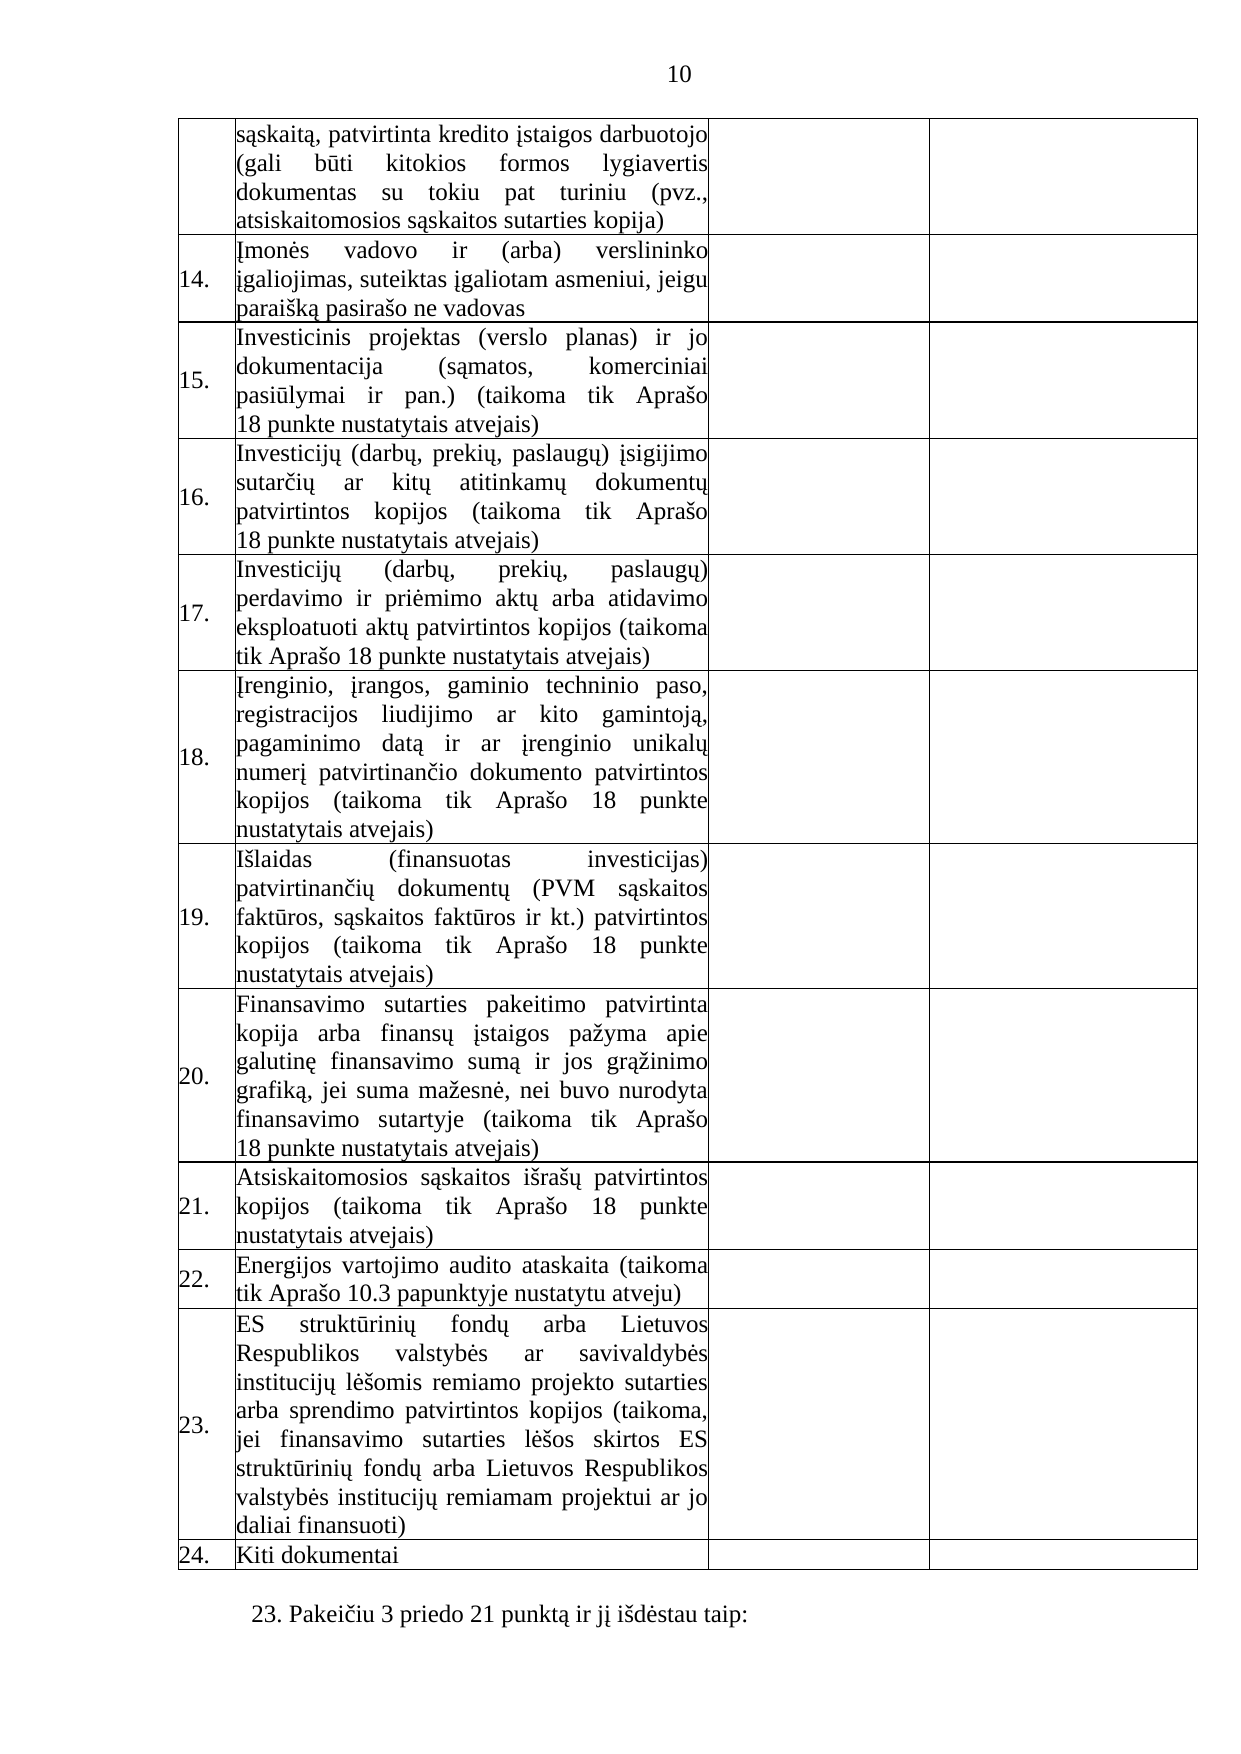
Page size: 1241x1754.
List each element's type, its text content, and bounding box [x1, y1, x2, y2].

table_cell [930, 1540, 1197, 1569]
table_cell [930, 671, 1197, 843]
table_cell Atsiskaitomosios sąskaitos išrašų patvirtintos kopijos (taikoma tik Aprašo 18 punkte nustatytais atvejais) [236, 1163, 708, 1249]
table_cell 21. [179, 1163, 235, 1249]
table_cell 23. [179, 1309, 235, 1539]
table_cell Išlaidas (finansuotas investicijas) patvirtinančių dokumentų (PVM sąskaitos faktūros, sąskaitos faktūros ir kt.) patvirtintos kopijos (taikoma tik Aprašo 18 punkte nustatytais atvejais) [236, 844, 708, 988]
table_cell 17. [179, 555, 235, 669]
table_cell 19. [179, 844, 235, 988]
table_cell 16. [179, 439, 235, 553]
table_cell 18. [179, 671, 235, 843]
table_cell [709, 671, 929, 843]
table_cell ES struktūrinių fondų arba Lietuvos Respublikos valstybės ar savivaldybės institucijų lėšomis remiamo projekto sutarties arba sprendimo patvirtintos kopijos (taikoma, jei finansavimo sutarties lėšos skirtos ES struktūrinių fondų arba Lietuvos Respublikos valstybės institucijų remiamam projektui ar jo daliai finansuoti) [236, 1309, 708, 1539]
table_cell 22. [179, 1250, 235, 1308]
table_cell Kiti dokumentai [236, 1540, 708, 1569]
table_cell [709, 1540, 929, 1569]
table_cell Energijos vartojimo audito ataskaita (taikoma tik Aprašo 10.3 papunktyje nustatytu atveju) [236, 1250, 708, 1308]
table_cell 24. [179, 1540, 235, 1569]
table_cell [179, 119, 235, 234]
table_cell [930, 119, 1197, 234]
table_cell 14. [179, 235, 235, 321]
table_cell [709, 439, 929, 553]
table_cell Įmonės vadovo ir (arba) verslininko įgaliojimas, suteiktas įgaliotam asmeniui, jeigu paraišką pasirašo ne vadovas [236, 235, 708, 321]
table_cell [930, 1163, 1197, 1249]
table_cell [930, 323, 1197, 437]
table_cell [930, 989, 1197, 1161]
table_cell [930, 844, 1197, 988]
table_cell [930, 1309, 1197, 1539]
table_cell [930, 235, 1197, 321]
table_cell Investicijų (darbų, prekių, paslaugų) perdavimo ir priėmimo aktų arba atidavimo eksploatuoti aktų patvirtintos kopijos (taikoma tik Aprašo 18 punkte nustatytais atvejais) [236, 555, 708, 669]
table_cell sąskaitą, patvirtinta kredito įstaigos darbuotojo (gali būti kitokios formos lygiavertis dokumentas su tokiu pat turiniu (pvz., atsiskaitomosios sąskaitos sutarties kopija) [236, 119, 708, 234]
table_cell 20. [179, 989, 235, 1161]
table_cell [930, 1250, 1197, 1308]
table_cell [709, 989, 929, 1161]
table_cell Investicinis projektas (verslo planas) ir jo dokumentacija (sąmatos, komerciniai pasiūlymai ir pan.) (taikoma tik Aprašo 18 punkte nustatytais atvejais) [236, 323, 708, 437]
table_cell [709, 1250, 929, 1308]
text 23. Pakeičiu 3 priedo 21 punktą ir jį išdėstau taip: [251, 1599, 1181, 1627]
table_cell [709, 235, 929, 321]
table_cell 15. [179, 323, 235, 437]
table_cell [709, 1163, 929, 1249]
table_cell [930, 439, 1197, 553]
table_cell [930, 555, 1197, 669]
table_cell [709, 323, 929, 437]
table_cell Finansavimo sutarties pakeitimo patvirtinta kopija arba finansų įstaigos pažyma apie galutinę finansavimo sumą ir jos grąžinimo grafiką, jei suma mažesnė, nei buvo nurodyta finansavimo sutartyje (taikoma tik Aprašo 18 punkte nustatytais atvejais) [236, 989, 708, 1161]
table_cell [709, 119, 929, 234]
table_cell Investicijų (darbų, prekių, paslaugų) įsigijimo sutarčių ar kitų atitinkamų dokumentų patvirtintos kopijos (taikoma tik Aprašo 18 punkte nustatytais atvejais) [236, 439, 708, 553]
table_cell [709, 844, 929, 988]
table_cell [709, 555, 929, 669]
table_cell [709, 1309, 929, 1539]
table_cell Įrenginio, įrangos, gaminio techninio paso, registracijos liudijimo ar kito gamintoją, pagaminimo datą ir ar įrenginio unikalų numerį patvirtinančio dokumento patvirtintos kopijos (taikoma tik Aprašo 18 punkte nustatytais atvejais) [236, 671, 708, 843]
